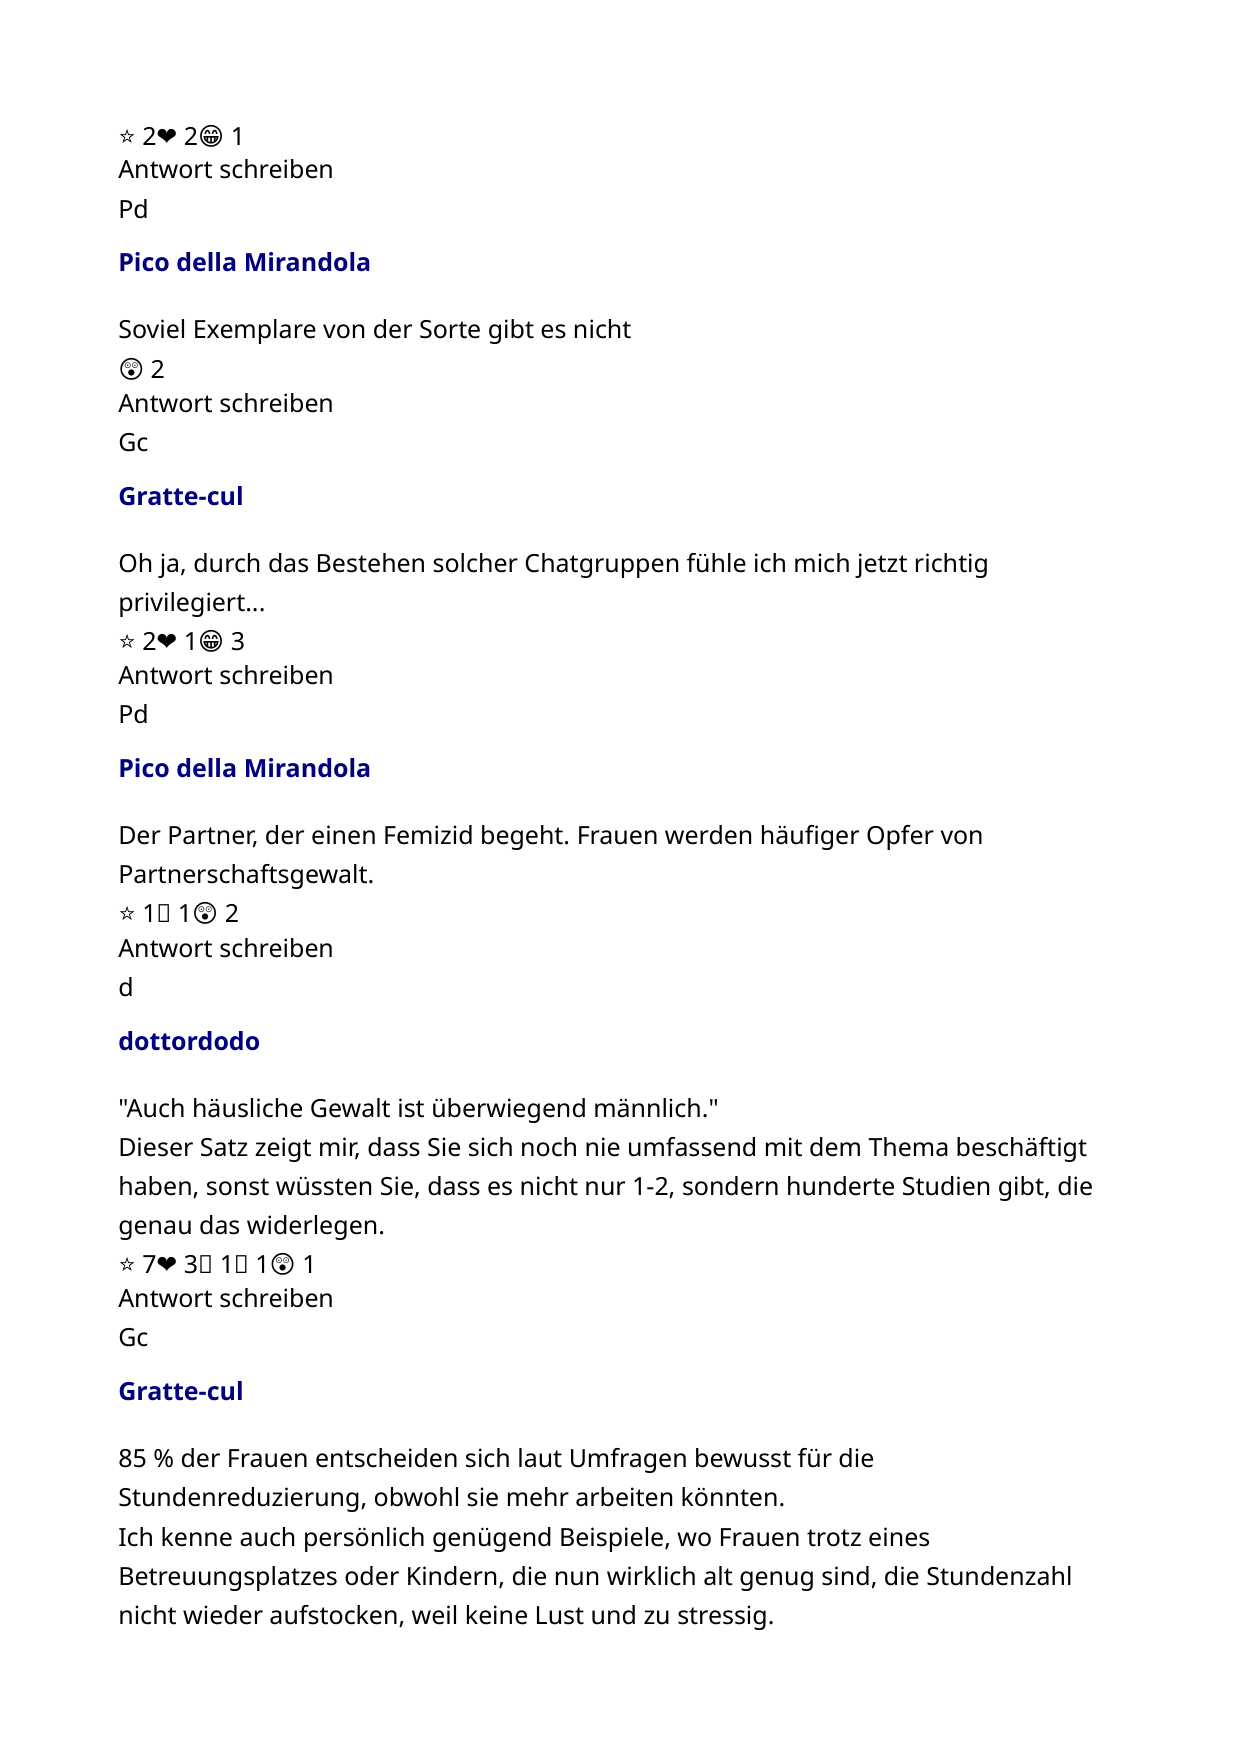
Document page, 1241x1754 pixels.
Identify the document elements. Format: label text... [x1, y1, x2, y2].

text Der Partner, der einen Femizid begeht. Frauen werden häufiger Opfer von Partnerschaftsgewalt. [118, 818, 1122, 891]
text Antwort schreiben [118, 152, 1122, 186]
subtitle Gratte-cul [118, 1374, 1122, 1408]
text Antwort schreiben [118, 930, 1122, 964]
text 😲 2 [118, 351, 1122, 385]
text ⭐️ 7❤️ 3🙁 1🤨 1😲 1 [118, 1247, 1122, 1281]
text d [118, 969, 1122, 1003]
text "Auch häusliche Gewalt ist überwiegend männlich." [118, 1090, 1122, 1124]
subtitle dottordodo [118, 1023, 1122, 1057]
subtitle Pico della Mirandola [118, 751, 1122, 785]
subtitle Pico della Mirandola [118, 245, 1122, 279]
text Soviel Exemplare von der Sorte gibt es nicht [118, 312, 1122, 346]
text Pd [118, 697, 1122, 731]
text Antwort schreiben [118, 385, 1122, 419]
text Oh ja, durch das Bestehen solcher Chatgruppen fühle ich mich jetzt richtig privilegiert... [118, 545, 1122, 619]
text Dieser Satz zeigt mir, dass Sie sich noch nie umfassend mit dem Thema beschäftigt haben, sonst wüssten Sie, dass es nicht nur 1-2, sondern hunderte Studien gibt, die genau das widerlegen. [118, 1129, 1122, 1242]
text Gc [118, 1320, 1122, 1354]
text Ich kenne auch persönlich genügend Beispiele, wo Frauen trotz eines Betreuungsplatzes oder Kindern, die nun wirklich alt genug sind, die Stundenzahl nicht wieder aufstocken, weil keine Lust und zu stressig. [118, 1519, 1122, 1632]
text ⭐️ 2❤️ 2😁 1 [118, 118, 1122, 152]
text 85 % der Frauen entscheiden sich laut Umfragen bewusst für die Stundenreduzierung, obwohl sie mehr arbeiten könnten. [118, 1441, 1122, 1514]
text ⭐️ 1🤨 1😲 2 [118, 896, 1122, 930]
text Antwort schreiben [118, 658, 1122, 692]
text Antwort schreiben [118, 1281, 1122, 1315]
text ⭐️ 2❤️ 1😁 3 [118, 624, 1122, 658]
text Pd [118, 191, 1122, 225]
subtitle Gratte-cul [118, 478, 1122, 512]
text Gc [118, 424, 1122, 459]
